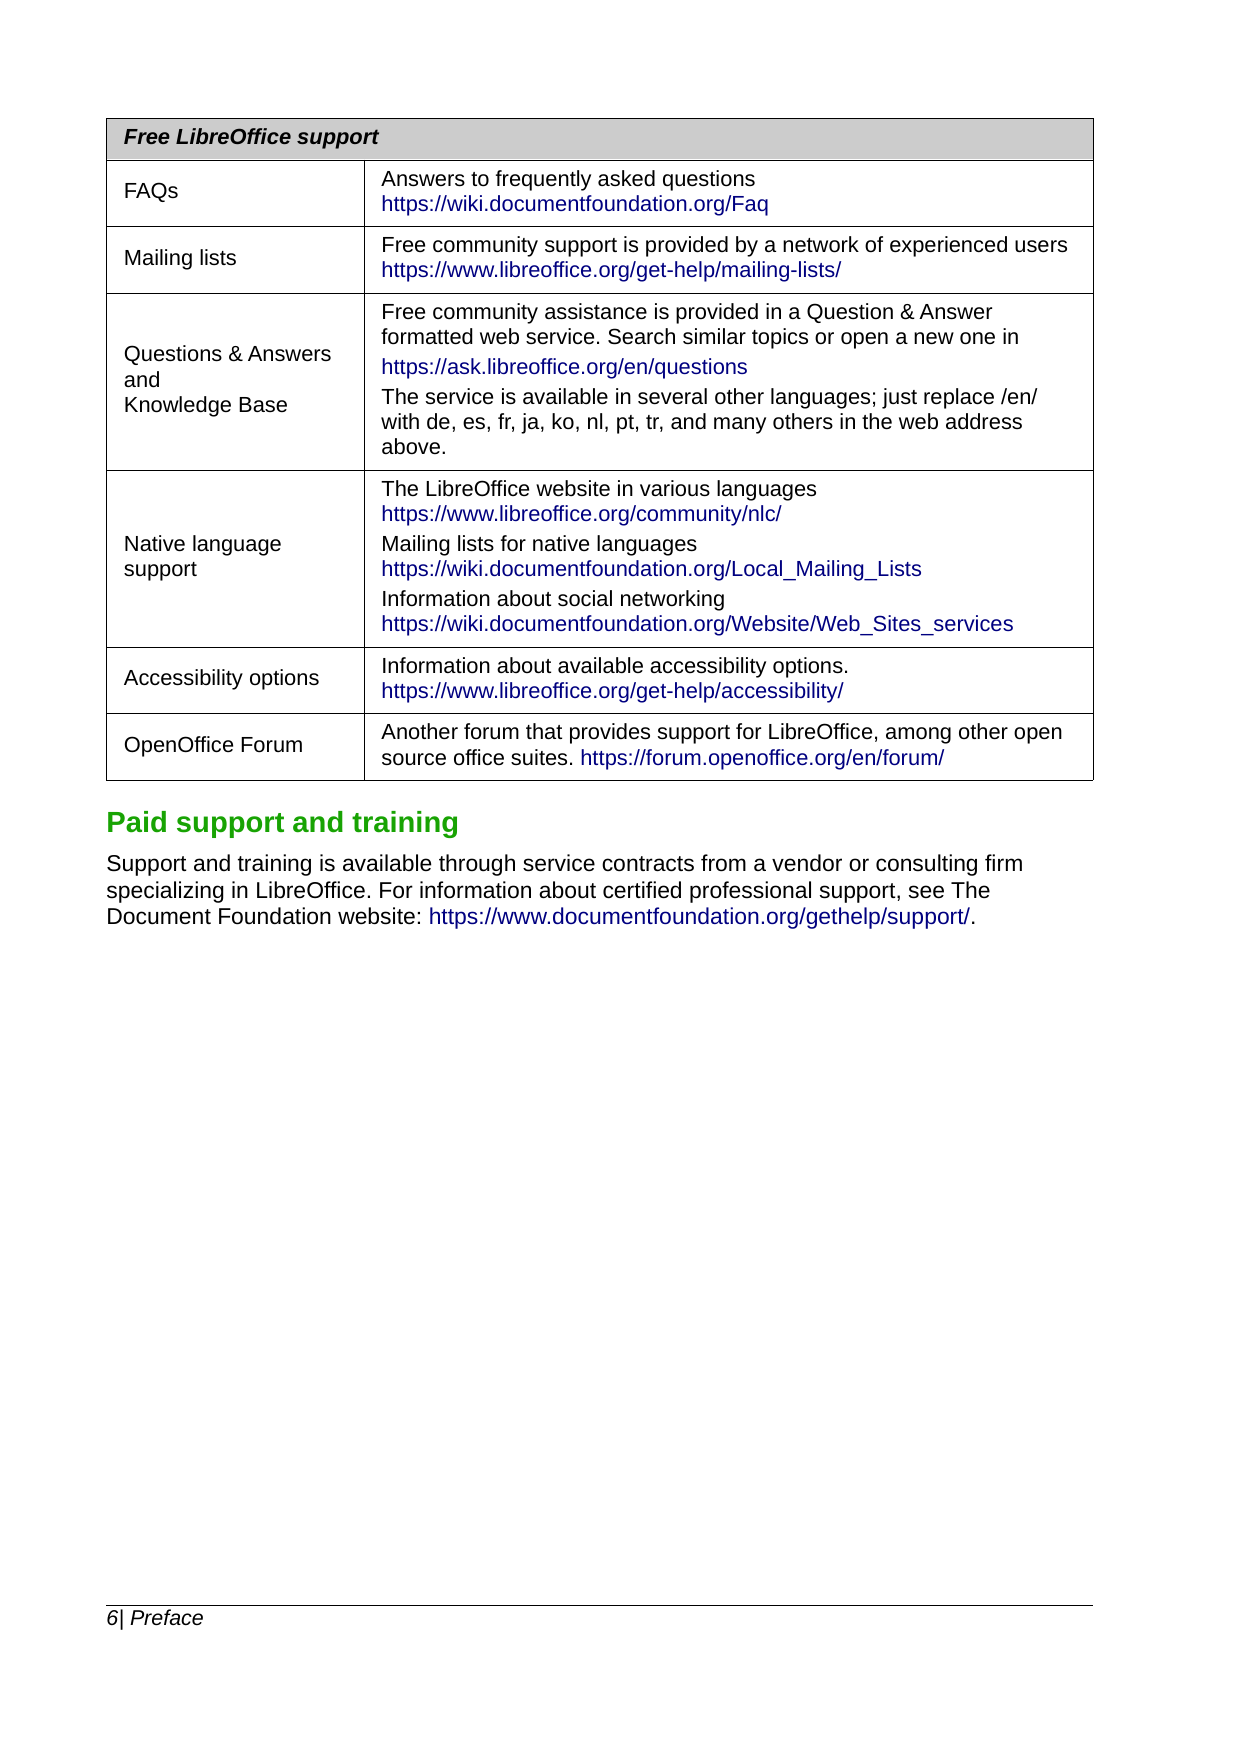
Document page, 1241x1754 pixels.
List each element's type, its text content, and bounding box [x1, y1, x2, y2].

table_cell Free community support is provided by a network of experienced users https://www.libreoffice.org/get-help/mailing-lists/ [365, 227, 1093, 293]
subtitle Paid support and training [106, 805, 1093, 839]
table_cell FAQs [107, 161, 364, 226]
table_cell Free community assistance is provided in a Question & Answer formatted web service. Search similar topics or open a new one in https://ask.libreoffice.org/en/questions The service is available in several other languages; just replace /en/ with de, es, fr, ja, ko, nl, pt, tr, and many others in the web address above. [365, 294, 1093, 470]
table_cell Information about available accessibility options. https://www.libreoffice.org/get-help/accessibility/ [365, 648, 1093, 713]
table_cell Native language support [107, 471, 364, 647]
table_cell Questions & Answers and Knowledge Base [107, 294, 364, 470]
table_cell Answers to frequently asked questions https://wiki.documentfoundation.org/Faq [365, 161, 1093, 226]
text Support and training is available through service contracts from a vendor or consulting firm specializing in LibreOffice. For information about certified professional support, see The Document Foundation website: https://www.documentfoundation.org/gethelp/support/. [106, 850, 1093, 929]
table_cell Mailing lists [107, 227, 364, 293]
table_cell OpenOffice Forum [107, 714, 364, 780]
table_cell Accessibility options [107, 648, 364, 713]
table_cell Another forum that provides support for LibreOffice, among other open source office suites. https://forum.openoffice.org/en/forum/ [365, 714, 1093, 780]
table_header Free LibreOffice support [107, 119, 1093, 159]
table_cell The LibreOffice website in various languages https://www.libreoffice.org/community/nlc/ Mailing lists for native languages https://wiki.documentfoundation.org/Local_Mailing_Lists Information about social networking https://wiki.documentfoundation.org/Website/Web_Sites_services [365, 471, 1093, 647]
